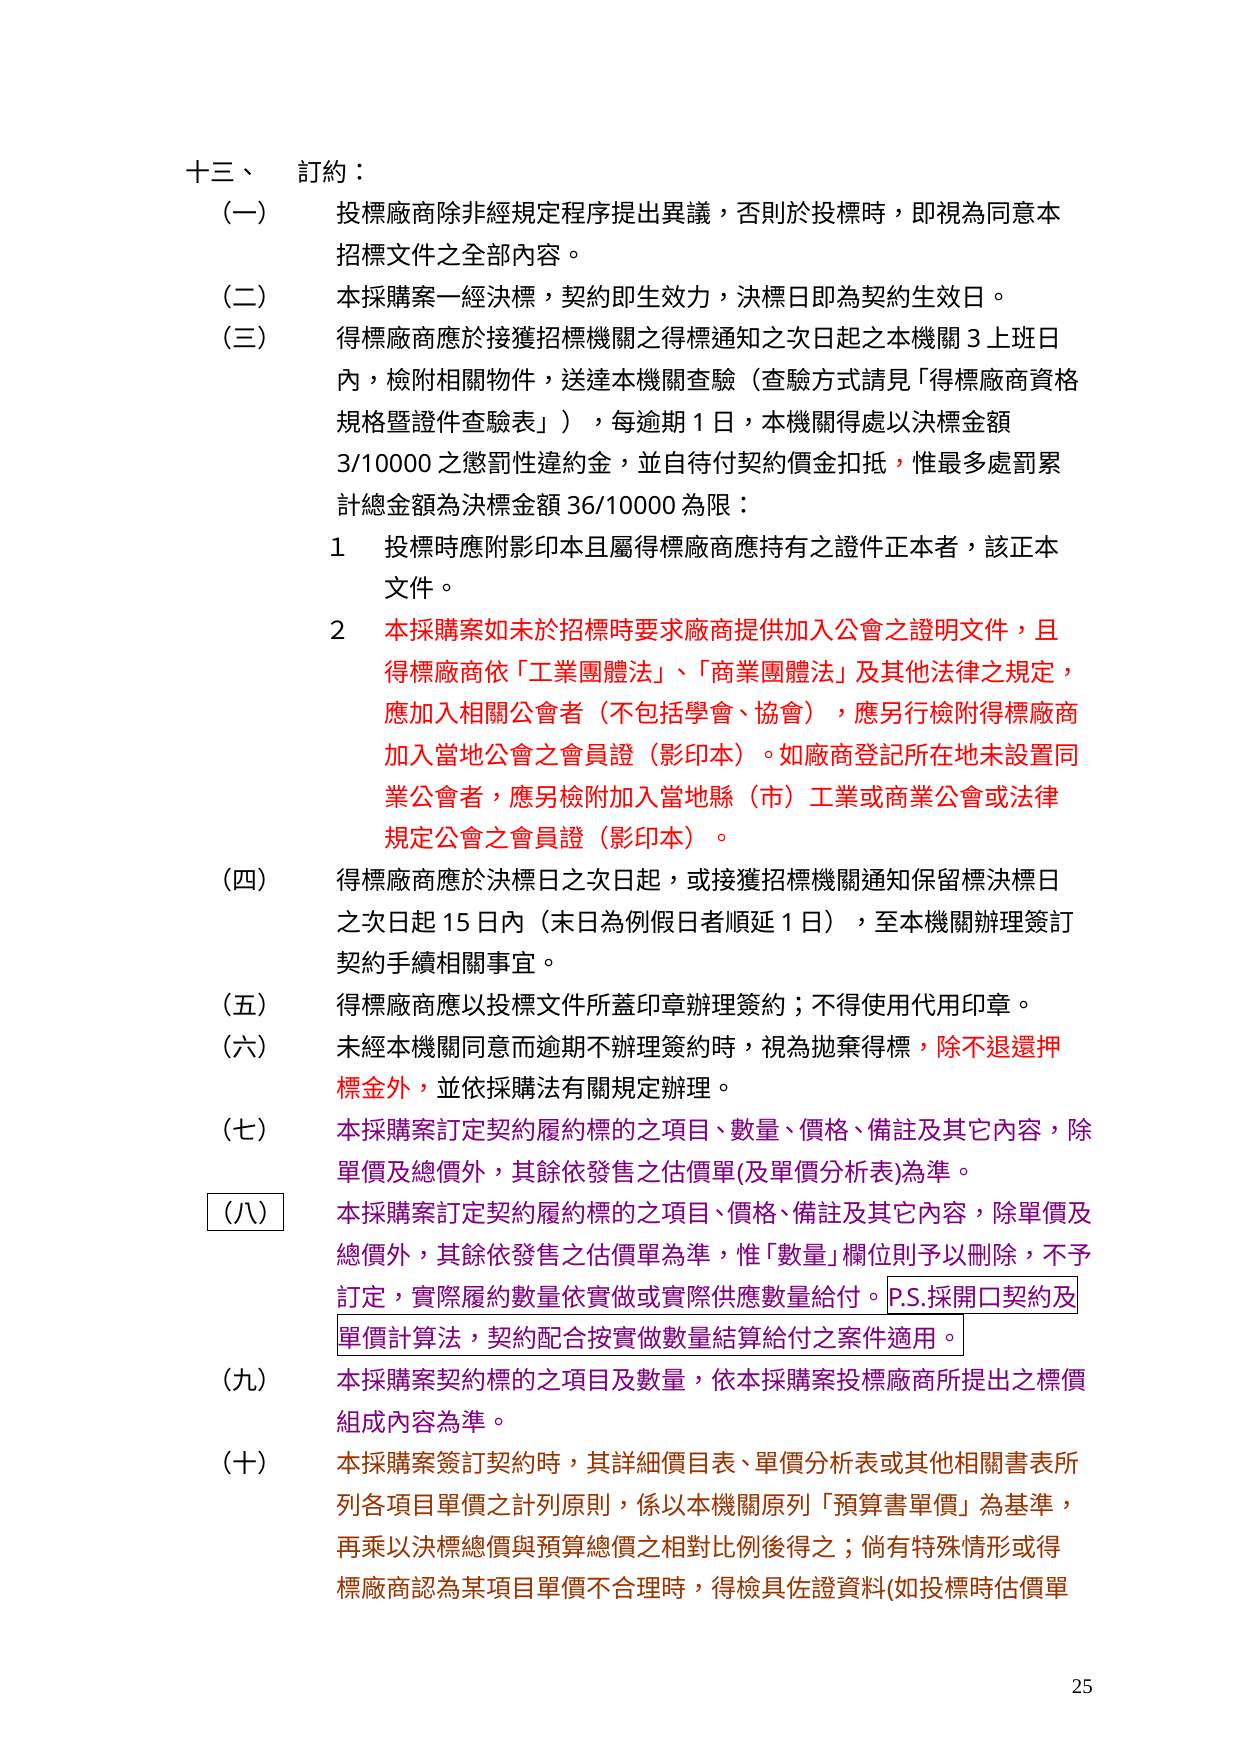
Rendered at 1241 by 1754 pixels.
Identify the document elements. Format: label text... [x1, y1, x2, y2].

subtitle 本採購案簽訂契約時，其詳細價目表、單價分析表或其他相關書表所列各項目單價之計列原則，係以本機關原列「預算書單價」為基準，再乘以決標總價與預算總價之相對比例後得之；倘有特殊情形或得標廠商認為某項目單價不合理時，得檢具佐證資料(如投標時估價單 [207, 1439, 1079, 1606]
subtitle 得標廠商應以投標文件所蓋印章辦理簽約；不得使用代用印章。 [207, 981, 1079, 1023]
subtitle 本採購案契約標的之項目及數量，依本採購案投標廠商所提出之標價組成內容為準。 [207, 1356, 1092, 1439]
subtitle 投標廠商除非經規定程序提出異議，否則於投標時，即視為同意本招標文件之全部內容。 [207, 189, 1079, 273]
subtitle 本採購案訂定契約履約標的之項目、數量、價格、備註及其它內容，除單價及總價外，其餘依發售之估價單(及單價分析表)為準。 [207, 1106, 1092, 1189]
subtitle 本採購案訂定契約履約標的之項目、價格、備註及其它內容，除單價及總價外，其餘依發售之估價單為準，惟「數量」欄位則予以刪除，不予訂定，實際履約數量依實做或實際供應數量給付。P.S.採開口契約及單價計算法，契約配合按實做數量結算給付之案件適用。 [207, 1189, 1092, 1356]
subtitle 得標廠商應於接獲招標機關之得標通知之次日起之本機關3上班日內，檢附相關物件，送達本機關查驗（查驗方式請見「得標廠商資格、規格暨證件查驗表」），每逾期1日，本機關得處以決標金額3/10000之懲罰性違約金，並自待付契約價金扣抵，惟最多處罰累計總金額為決標金額36/10000為限： [207, 314, 1079, 523]
subtitle 得標廠商應於決標日之次日起，或接獲招標機關通知保留標決標日之次日起15日內（末日為例假日者順延1日），至本機關辦理簽訂契約手續相關事宜。 [207, 856, 1079, 981]
subtitle 未經本機關同意而逾期不辦理簽約時，視為拋棄得標，除不退還押標金外，並依採購法有關規定辦理。 [207, 1023, 1079, 1106]
subtitle 訂約： [185, 148, 1079, 189]
subtitle 本採購案如未於招標時要求廠商提供加入公會之證明文件，且得標廠商依「工業團體法」、「商業團體法」及其他法律之規定，應加入相關公會者（不包括學會、協會），應另行檢附得標廠商加入當地公會之會員證（影印本）。如廠商登記所在地未設置同業公會者，應另檢附加入當地縣（市）工業或商業公會或法律規定公會之會員證（影印本）。 [325, 606, 1079, 856]
subtitle 本採購案一經決標，契約即生效力，決標日即為契約生效日。 [207, 273, 1092, 314]
subtitle 投標時應附影印本且屬得標廠商應持有之證件正本者，該正本文件。 [325, 523, 1079, 606]
